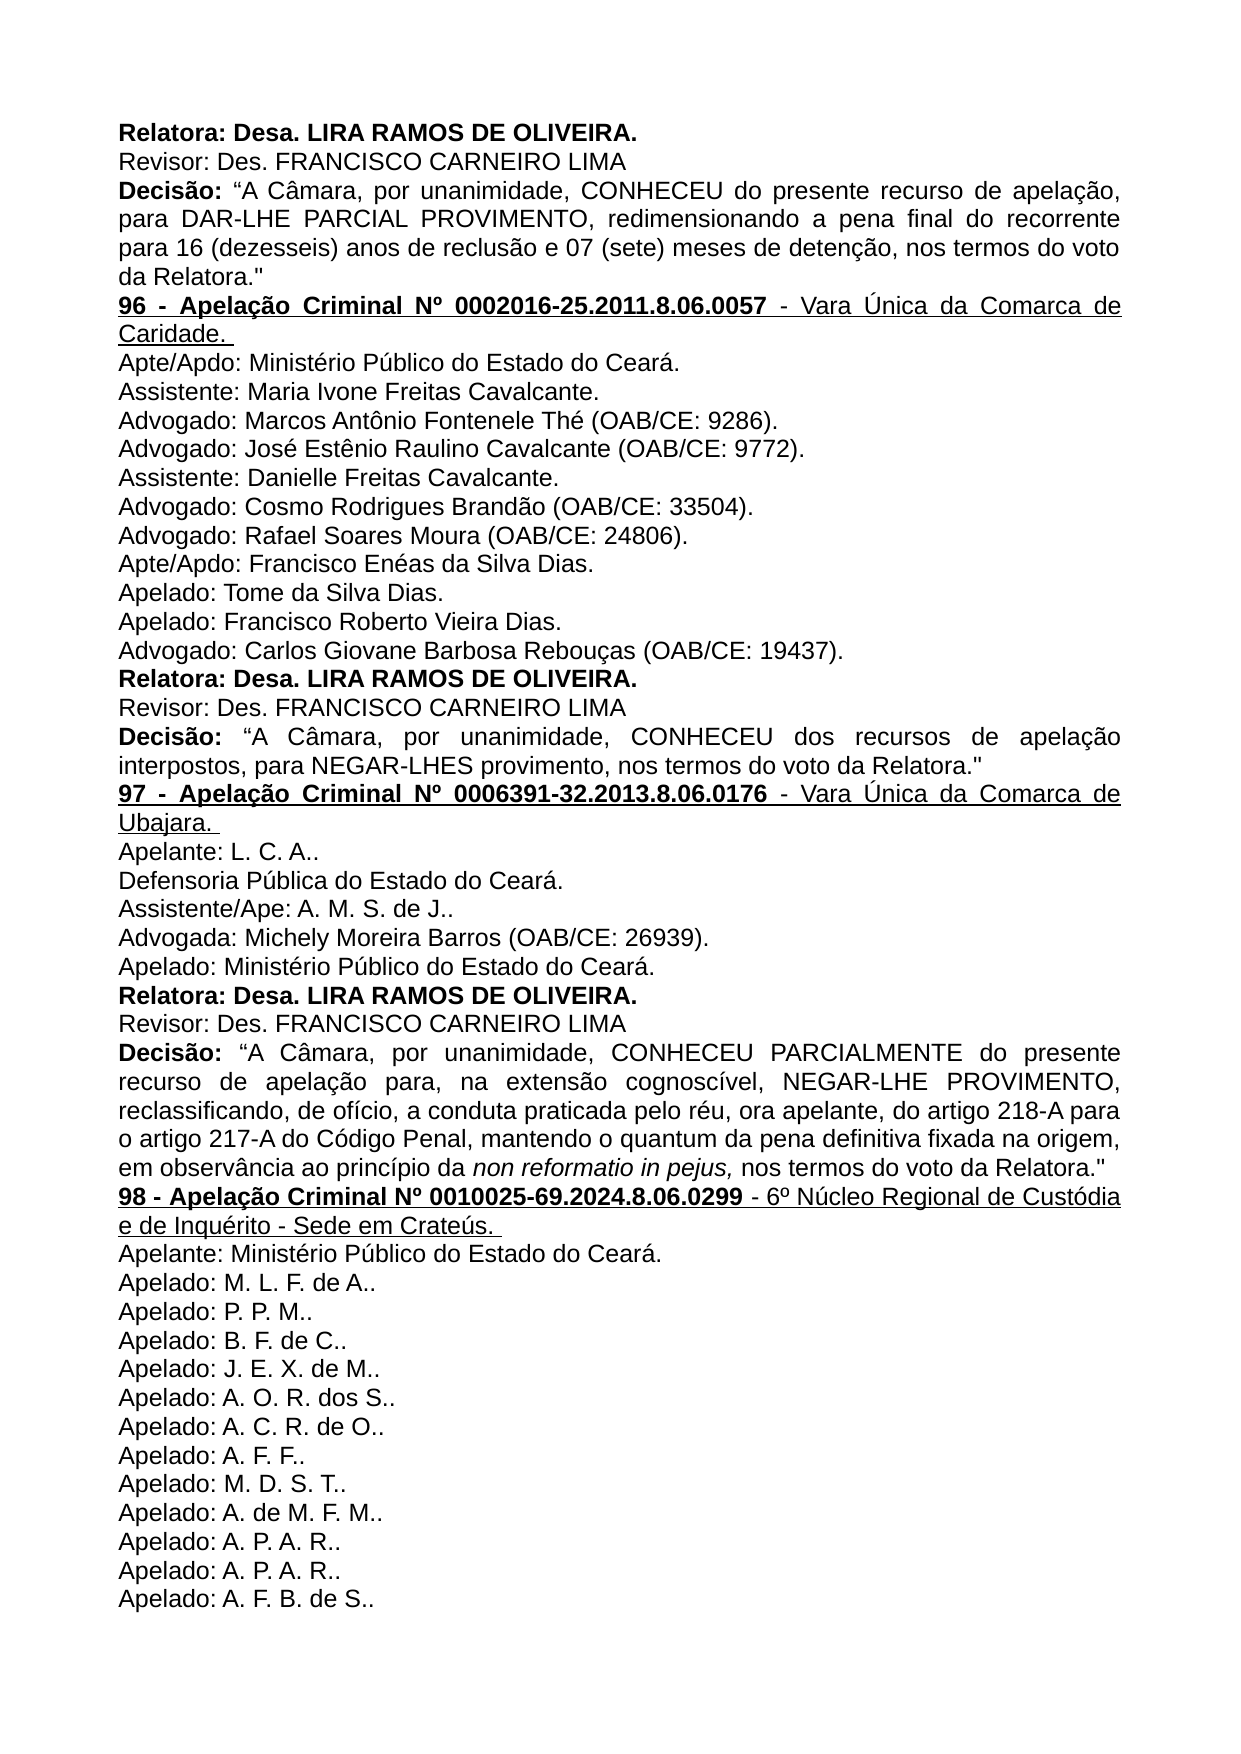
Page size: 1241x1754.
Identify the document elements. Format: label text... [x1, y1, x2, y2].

text Apelado: A. F. F.. [118, 1441, 1122, 1469]
text Revisor: Des. FRANCISCO CARNEIRO LIMA [118, 693, 1122, 722]
text Apelado: A. P. A. R.. [118, 1527, 1122, 1556]
text Relatora: Desa. LIRA RAMOS DE OLIVEIRA. [118, 664, 1122, 693]
text Advogado: José Estênio Raulino Cavalcante (OAB/CE: 9772). [118, 434, 1122, 463]
text Apelante: L. C. A.. [118, 837, 1122, 866]
text Advogado: Marcos Antônio Fontenele Thé (OAB/CE: 9286). [118, 406, 1122, 434]
text Apte/Apdo: Ministério Público do Estado do Ceará. [118, 348, 1122, 377]
text Defensoria Pública do Estado do Ceará. [118, 866, 1122, 894]
text Apelado: M. D. S. T.. [118, 1469, 1122, 1498]
text Advogado: Carlos Giovane Barbosa Rebouças (OAB/CE: 19437). [118, 636, 1122, 664]
text Assistente: Maria Ivone Freitas Cavalcante. [118, 377, 1122, 406]
text Apelante: Ministério Público do Estado do Ceará. [118, 1239, 1122, 1268]
text Apelado: A. O. R. dos S.. [118, 1383, 1122, 1412]
text Assistente: Danielle Freitas Cavalcante. [118, 463, 1122, 492]
text 96 - Apelação Criminal Nº 0002016-25.2011.8.06.0057 - Vara Única da Comarca de [118, 291, 1122, 316]
text Apelado: Ministério Público do Estado do Ceará. [118, 952, 1122, 981]
text Revisor: Des. FRANCISCO CARNEIRO LIMA [118, 147, 1122, 176]
text Apelado: A. F. B. de S.. [118, 1584, 1122, 1613]
text 97 - Apelação Criminal Nº 0006391-32.2013.8.06.0176 - Vara Única da Comarca de Ubajara. [118, 779, 1122, 837]
text Apelado: Francisco Roberto Vieira Dias. [118, 607, 1122, 636]
text Decisão: “A Câmara, por unanimidade, CONHECEU do presente recurso de apelação, para DAR-LHE PARCIAL PROVIMENTO, redimensionando a pena final do recorrente para 16 (dezesseis) anos de reclusão e 07 (sete) meses de detenção, nos termos do voto da Relatora." [118, 176, 1122, 291]
text Advogada: Michely Moreira Barros (OAB/CE: 26939). [118, 923, 1122, 952]
text Advogado: Rafael Soares Moura (OAB/CE: 24806). [118, 521, 1122, 549]
text Apelado: A. de M. F. M.. [118, 1498, 1122, 1527]
text Apelado: B. F. de C.. [118, 1326, 1122, 1354]
text Apelado: A. P. A. R.. [118, 1556, 1122, 1584]
text Apelado: M. L. F. de A.. [118, 1268, 1122, 1297]
text Decisão: “A Câmara, por unanimidade, CONHECEU dos recursos de apelação interpostos, para NEGAR-LHES provimento, nos termos do voto da Relatora." [118, 722, 1122, 779]
text Apelado: J. E. X. de M.. [118, 1354, 1122, 1383]
text Relatora: Desa. LIRA RAMOS DE OLIVEIRA. [118, 981, 1122, 1009]
text Caridade. [118, 317, 1122, 348]
text Advogado: Cosmo Rodrigues Brandão (OAB/CE: 33504). [118, 492, 1122, 521]
text Apelado: A. C. R. de O.. [118, 1412, 1122, 1441]
text Apte/Apdo: Francisco Enéas da Silva Dias. [118, 549, 1122, 578]
text 98 - Apelação Criminal Nº 0010025-69.2024.8.06.0299 - 6º Núcleo Regional de Custódia e de Inquérito - Sede em Crateús. [118, 1182, 1122, 1239]
text Apelado: Tome da Silva Dias. [118, 578, 1122, 607]
text Decisão: “A Câmara, por unanimidade, CONHECEU PARCIALMENTE do presente recurso de apelação para, na extensão cognoscível, NEGAR-LHE PROVIMENTO, reclassificando, de ofício, a conduta praticada pelo réu, ora apelante, do artigo 218-A para o artigo 217-A do Código Penal, mantendo o quantum da pena definitiva fixada na origem, em observância ao princípio da non reformatio in pejus, nos termos do voto da Relatora." [118, 1038, 1122, 1182]
text Revisor: Des. FRANCISCO CARNEIRO LIMA [118, 1009, 1122, 1038]
text Relatora: Desa. LIRA RAMOS DE OLIVEIRA. [118, 118, 1122, 147]
text Apelado: P. P. M.. [118, 1297, 1122, 1326]
text Assistente/Ape: A. M. S. de J.. [118, 894, 1122, 923]
